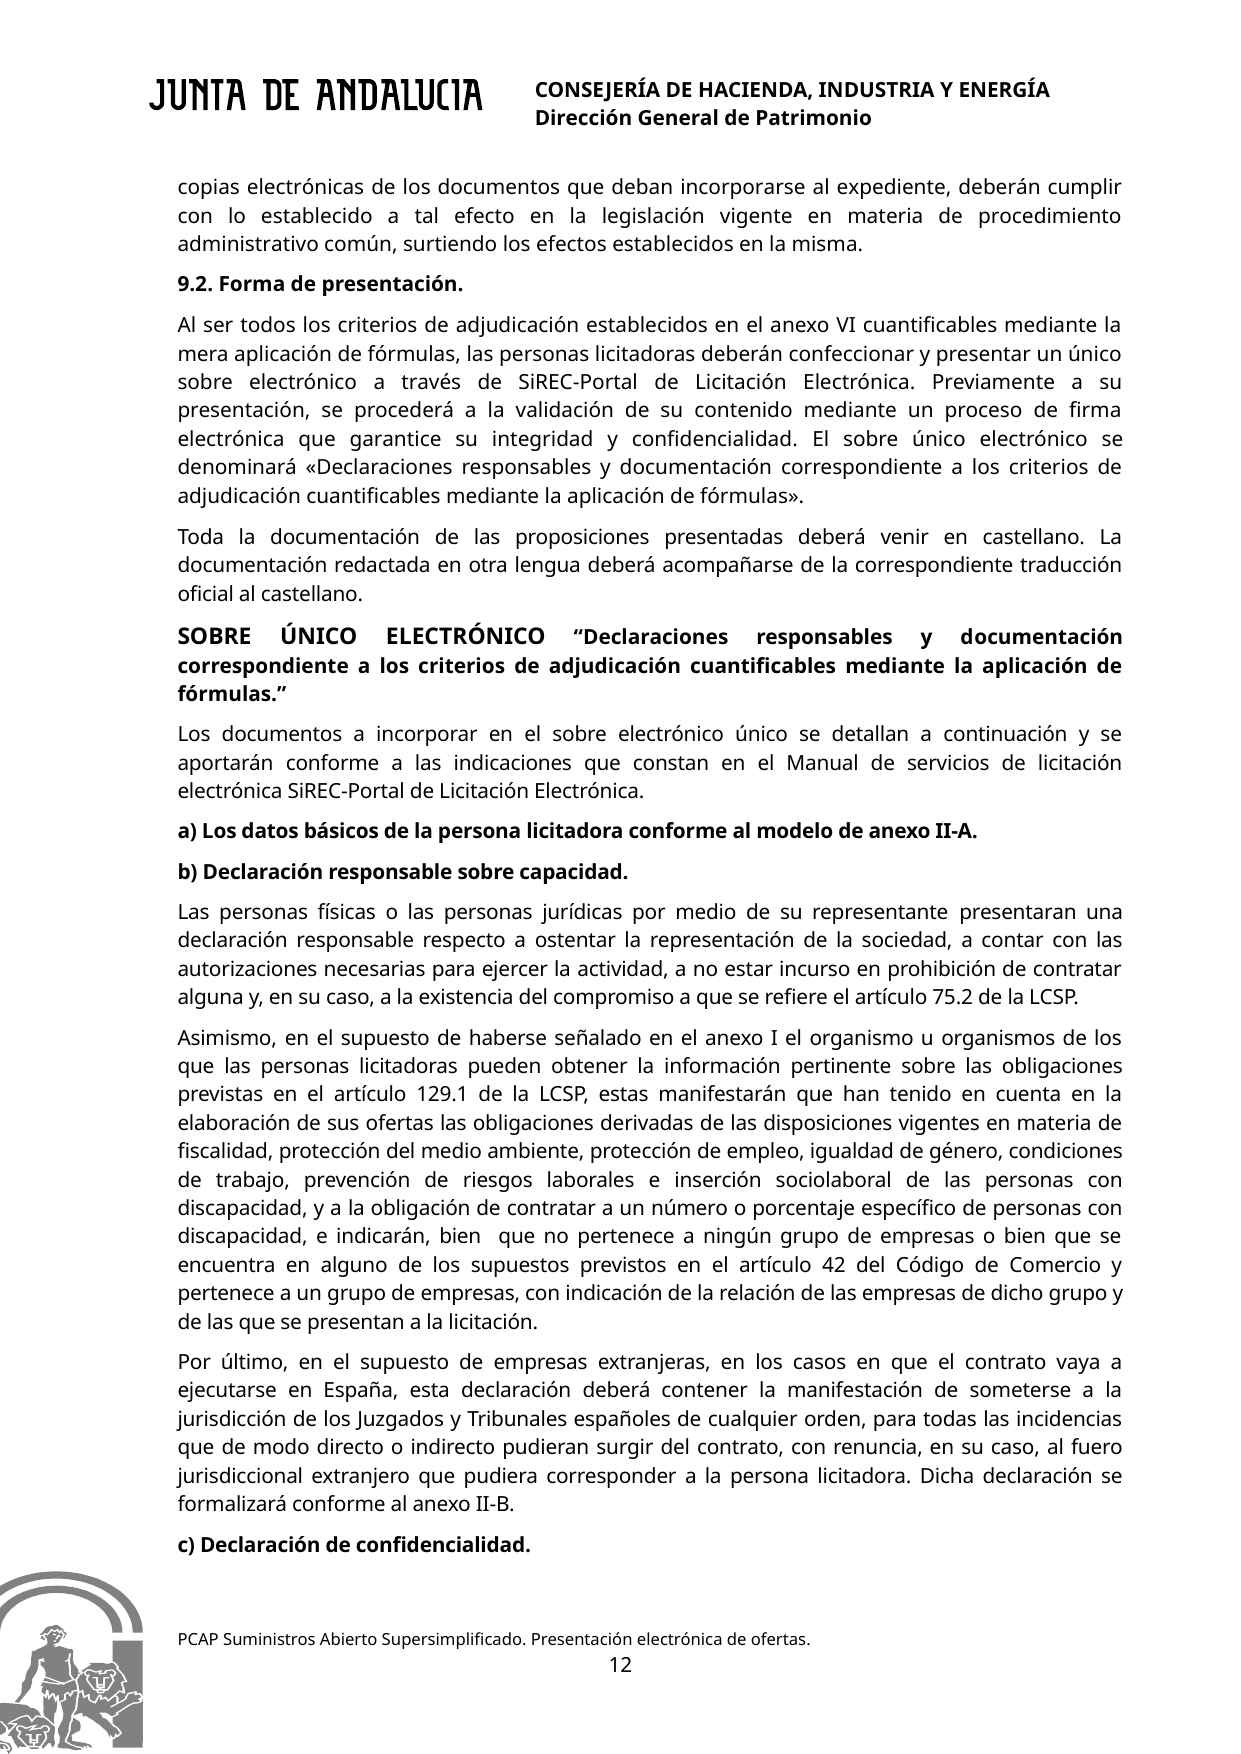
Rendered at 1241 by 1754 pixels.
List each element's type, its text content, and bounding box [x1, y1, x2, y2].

text copias electrónicas de los documentos que deban incorporarse al expediente, deberán cumplir con lo establecido a tal efecto en la legislación vigente en materia de procedimiento administrativo común, surtiendo los efectos establecidos en la misma. [177, 172, 1123, 258]
text Asimismo, en el supuesto de haberse señalado en el anexo I el organismo u organismos de los que las personas licitadoras pueden obtener la información pertinente sobre las obligaciones previstas en el artículo 129.1 de la LCSP, estas manifestarán que han tenido en cuenta en la elaboración de sus ofertas las obligaciones derivadas de las disposiciones vigentes en materia de fiscalidad, protección del medio ambiente, protección de empleo, igualdad de género, condiciones de trabajo, prevención de riesgos laborales e inserción sociolaboral de las personas con discapacidad, y a la obligación de contratar a un número o porcentaje específico de personas con discapacidad, e indicarán, bien que no pertenece a ningún grupo de empresas o bien que se encuentra en alguno de los supuestos previstos en el artículo 42 del Código de Comercio y pertenece a un grupo de empresas, con indicación de la relación de las empresas de dicho grupo y de las que se presentan a la licitación. [177, 1023, 1123, 1335]
text Las personas físicas o las personas jurídicas por medio de su representante presentaran una declaración responsable respecto a ostentar la representación de la sociedad, a contar con las autorizaciones necesarias para ejercer la actividad, a no estar incurso en prohibición de contratar alguna y, en su caso, a la existencia del compromiso a que se refiere el artículo 75.2 de la LCSP. [177, 897, 1123, 1011]
text 9.2. Forma de presentación. [177, 269, 1123, 298]
text b) Declaración responsable sobre capacidad. [177, 857, 1123, 885]
text Al ser todos los criterios de adjudicación establecidos en el anexo VI cuantificables mediante la mera aplicación de fórmulas, las personas licitadoras deberán confeccionar y presentar un único sobre electrónico a través de SiREC-Portal de Licitación Electrónica. Previamente a su presentación, se procederá a la validación de su contenido mediante un proceso de firma electrónica que garantice su integridad y confidencialidad. El sobre único electrónico se denominará «Declaraciones responsables y documentación correspondiente a los criterios de adjudicación cuantificables mediante la aplicación de fórmulas». [177, 310, 1123, 509]
text a) Los datos básicos de la persona licitadora conforme al modelo de anexo II-A. [177, 817, 1123, 845]
text SOBRE ÚNICO ELECTRÓNICO “Declaraciones responsables y documentación correspondiente a los criterios de adjudicación cuantificables mediante la aplicación de fórmulas.” [177, 620, 1123, 708]
text Por último, en el supuesto de empresas extranjeras, en los casos en que el contrato vaya a ejecutarse en España, esta declaración deberá contener la manifestación de someterse a la jurisdicción de los Juzgados y Tribunales españoles de cualquier orden, para todas las incidencias que de modo directo o indirecto pudieran surgir del contrato, con renuncia, en su caso, al fuero jurisdiccional extranjero que pudiera corresponder a la persona licitadora. Dicha declaración se formalizará conforme al anexo II-B. [177, 1347, 1123, 1518]
text Toda la documentación de las proposiciones presentadas deberá venir en castellano. La documentación redactada en otra lengua deberá acompañarse de la correspondiente traducción oficial al castellano. [177, 522, 1123, 607]
text Los documentos a incorporar en el sobre electrónico único se detallan a continuación y se aportarán conforme a las indicaciones que constan en el Manual de servicios de licitación electrónica SiREC-Portal de Licitación Electrónica. [177, 719, 1123, 805]
text c) Declaración de confidencialidad. [177, 1530, 1123, 1559]
